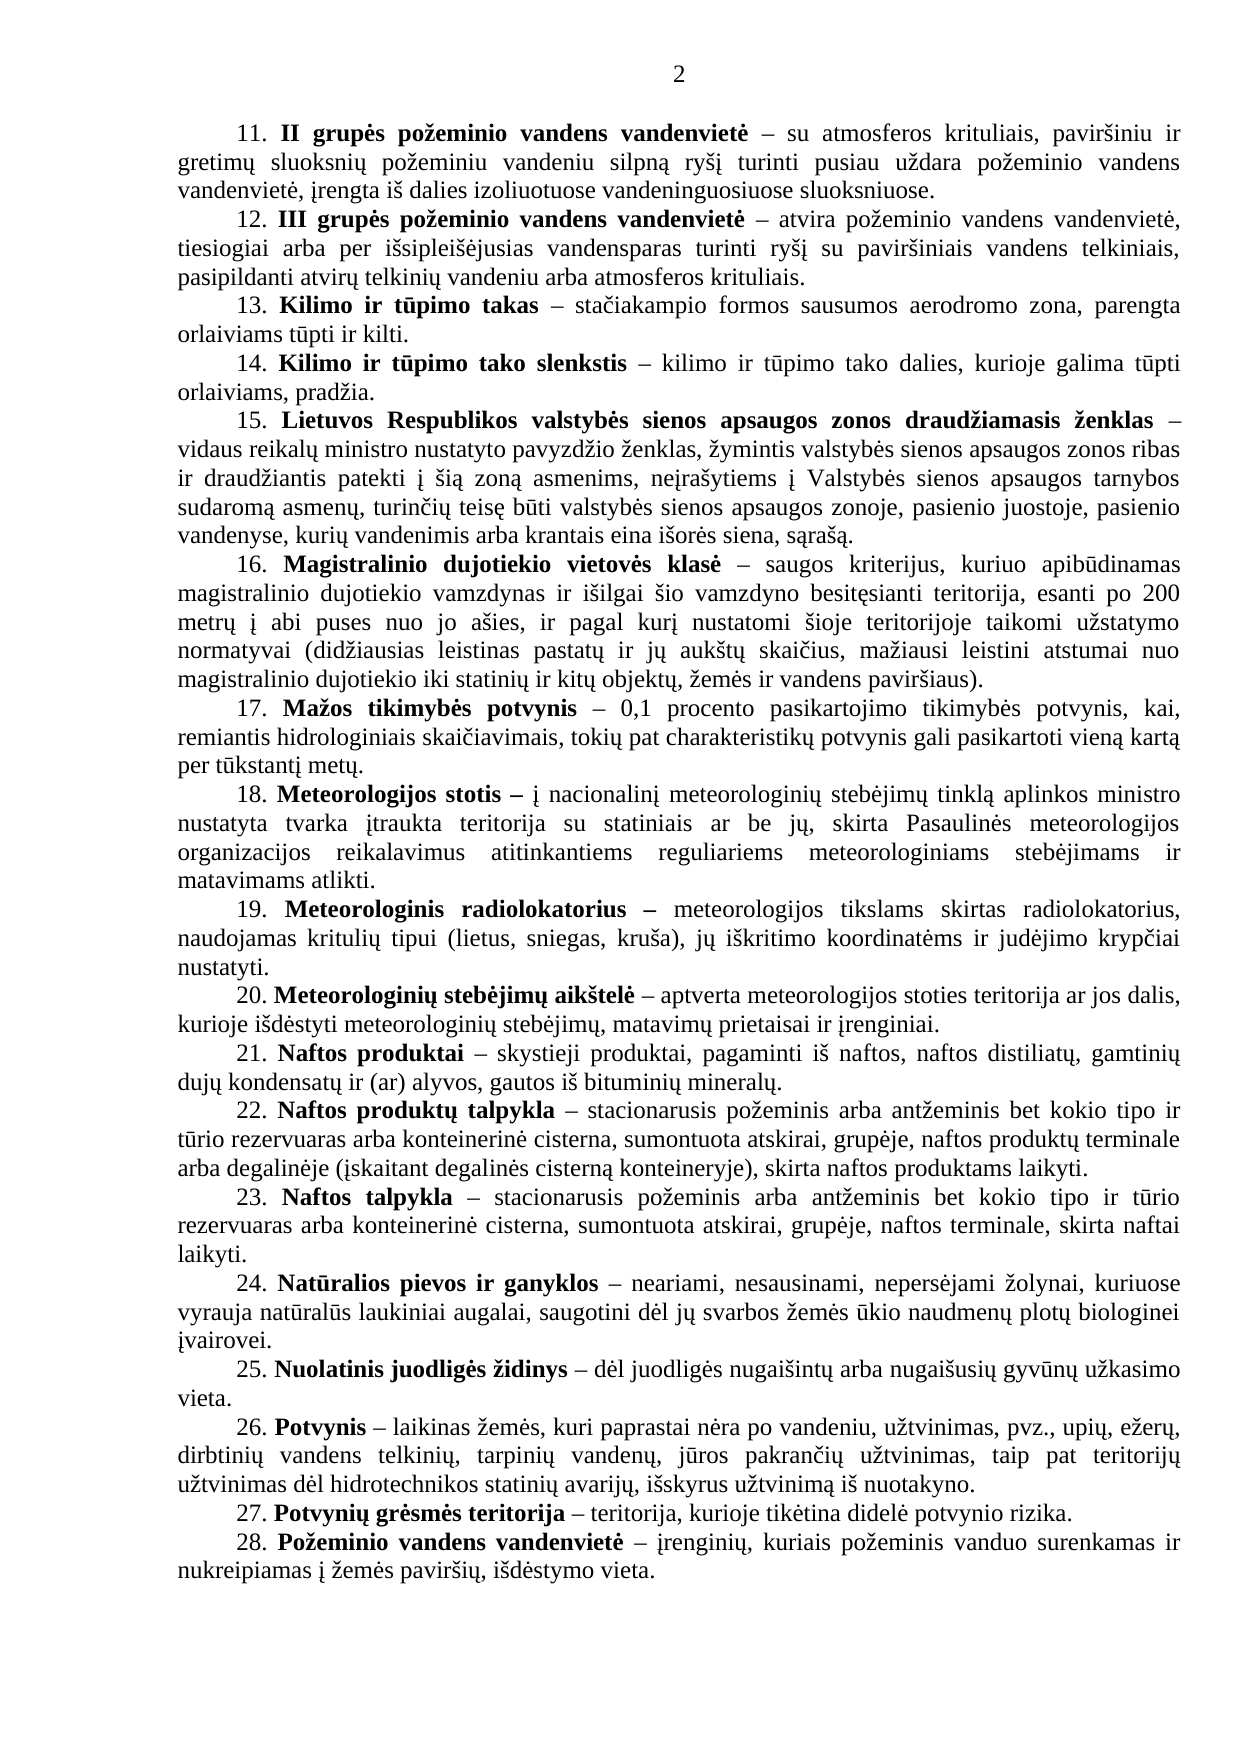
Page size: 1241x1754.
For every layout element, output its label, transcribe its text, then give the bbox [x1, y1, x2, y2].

text 20. Meteorologinių stebėjimų aikštelė – aptverta meteorologijos stoties teritorija ar jos dalis, kurioje išdėstyti meteorologinių stebėjimų, matavimų prietaisai ir įrenginiai. [177, 981, 1181, 1038]
text 18. Meteorologijos stotis – į nacionalinį meteorologinių stebėjimų tinklą aplinkos ministro nustatyta tvarka įtraukta teritorija su statiniais ar be jų, skirta Pasaulinės meteorologijos organizacijos reikalavimus atitinkantiems reguliariems meteorologiniams stebėjimams ir matavimams atlikti. [177, 779, 1181, 894]
text 11. II grupės požeminio vandens vandenvietė – su atmosferos krituliais, paviršiniu ir gretimų sluoksnių požeminiu vandeniu silpną ryšį turinti pusiau uždara požeminio vandens vandenvietė, įrengta iš dalies izoliuotuose vandeninguosiuose sluoksniuose. [177, 118, 1181, 204]
text 17. Mažos tikimybės potvynis – 0,1 procento pasikartojimo tikimybės potvynis, kai, remiantis hidrologiniais skaičiavimais, tokių pat charakteristikų potvynis gali pasikartoti vieną kartą per tūkstantį metų. [177, 693, 1181, 779]
text 25. Nuolatinis juodligės židinys – dėl juodligės nugaišintų arba nugaišusių gyvūnų užkasimo vieta. [177, 1354, 1181, 1412]
text 16. Magistralinio dujotiekio vietovės klasė – saugos kriterijus, kuriuo apibūdinamas magistralinio dujotiekio vamzdynas ir išilgai šio vamzdyno besitęsianti teritorija, esanti po 200 metrų į abi puses nuo jo ašies, ir pagal kurį nustatomi šioje teritorijoje taikomi užstatymo normatyvai (didžiausias leistinas pastatų ir jų aukštų skaičius, mažiausi leistini atstumai nuo magistralinio dujotiekio iki statinių ir kitų objektų, žemės ir vandens paviršiaus). [177, 549, 1181, 693]
text 21. Naftos produktai – skystieji produktai, pagaminti iš naftos, naftos distiliatų, gamtinių dujų kondensatų ir (ar) alyvos, gautos iš bituminių mineralų. [177, 1038, 1181, 1096]
text 27. Potvynių grėsmės teritorija – teritorija, kurioje tikėtina didelė potvynio rizika. [177, 1498, 1181, 1527]
text 19. Meteorologinis radiolokatorius – meteorologijos tikslams skirtas radiolokatorius, naudojamas kritulių tipui (lietus, sniegas, kruša), jų iškritimo koordinatėms ir judėjimo krypčiai nustatyti. [177, 894, 1181, 981]
text 22. Naftos produktų talpykla – stacionarusis požeminis arba antžeminis bet kokio tipo ir tūrio rezervuaras arba konteinerinė cisterna, sumontuota atskirai, grupėje, naftos produktų terminale arba degalinėje (įskaitant degalinės cisterną konteineryje), skirta naftos produktams laikyti. [177, 1096, 1181, 1182]
text 24. Natūralios pievos ir ganyklos – neariami, nesausinami, nepersėjami žolynai, kuriuose vyrauja natūralūs laukiniai augalai, saugotini dėl jų svarbos žemės ūkio naudmenų plotų biologinei įvairovei. [177, 1268, 1181, 1354]
text 28. Požeminio vandens vandenvietė – įrenginių, kuriais požeminis vanduo surenkamas ir nukreipiamas į žemės paviršių, išdėstymo vieta. [177, 1527, 1181, 1584]
text 23. Naftos talpykla – stacionarusis požeminis arba antžeminis bet kokio tipo ir tūrio rezervuaras arba konteinerinė cisterna, sumontuota atskirai, grupėje, naftos terminale, skirta naftai laikyti. [177, 1182, 1181, 1268]
text 15. Lietuvos Respublikos valstybės sienos apsaugos zonos draudžiamasis ženklas – vidaus reikalų ministro nustatyto pavyzdžio ženklas, žymintis valstybės sienos apsaugos zonos ribas ir draudžiantis patekti į šią zoną asmenims, neįrašytiems į Valstybės sienos apsaugos tarnybos sudaromą asmenų, turinčių teisę būti valstybės sienos apsaugos zonoje, pasienio juostoje, pasienio vandenyse, kurių vandenimis arba krantais eina išorės siena, sąrašą. [177, 406, 1181, 549]
text 26. Potvynis – laikinas žemės, kuri paprastai nėra po vandeniu, užtvinimas, pvz., upių, ežerų, dirbtinių vandens telkinių, tarpinių vandenų, jūros pakrančių užtvinimas, taip pat teritorijų užtvinimas dėl hidrotechnikos statinių avarijų, išskyrus užtvinimą iš nuotakyno. [177, 1412, 1181, 1498]
text 12. III grupės požeminio vandens vandenvietė – atvira požeminio vandens vandenvietė, tiesiogiai arba per išsipleišėjusias vandensparas turinti ryšį su paviršiniais vandens telkiniais, pasipildanti atvirų telkinių vandeniu arba atmosferos krituliais. [177, 204, 1181, 291]
text 13. Kilimo ir tūpimo takas – stačiakampio formos sausumos aerodromo zona, parengta orlaiviams tūpti ir kilti. [177, 291, 1181, 348]
text 14. Kilimo ir tūpimo tako slenkstis – kilimo ir tūpimo tako dalies, kurioje galima tūpti orlaiviams, pradžia. [177, 348, 1181, 406]
